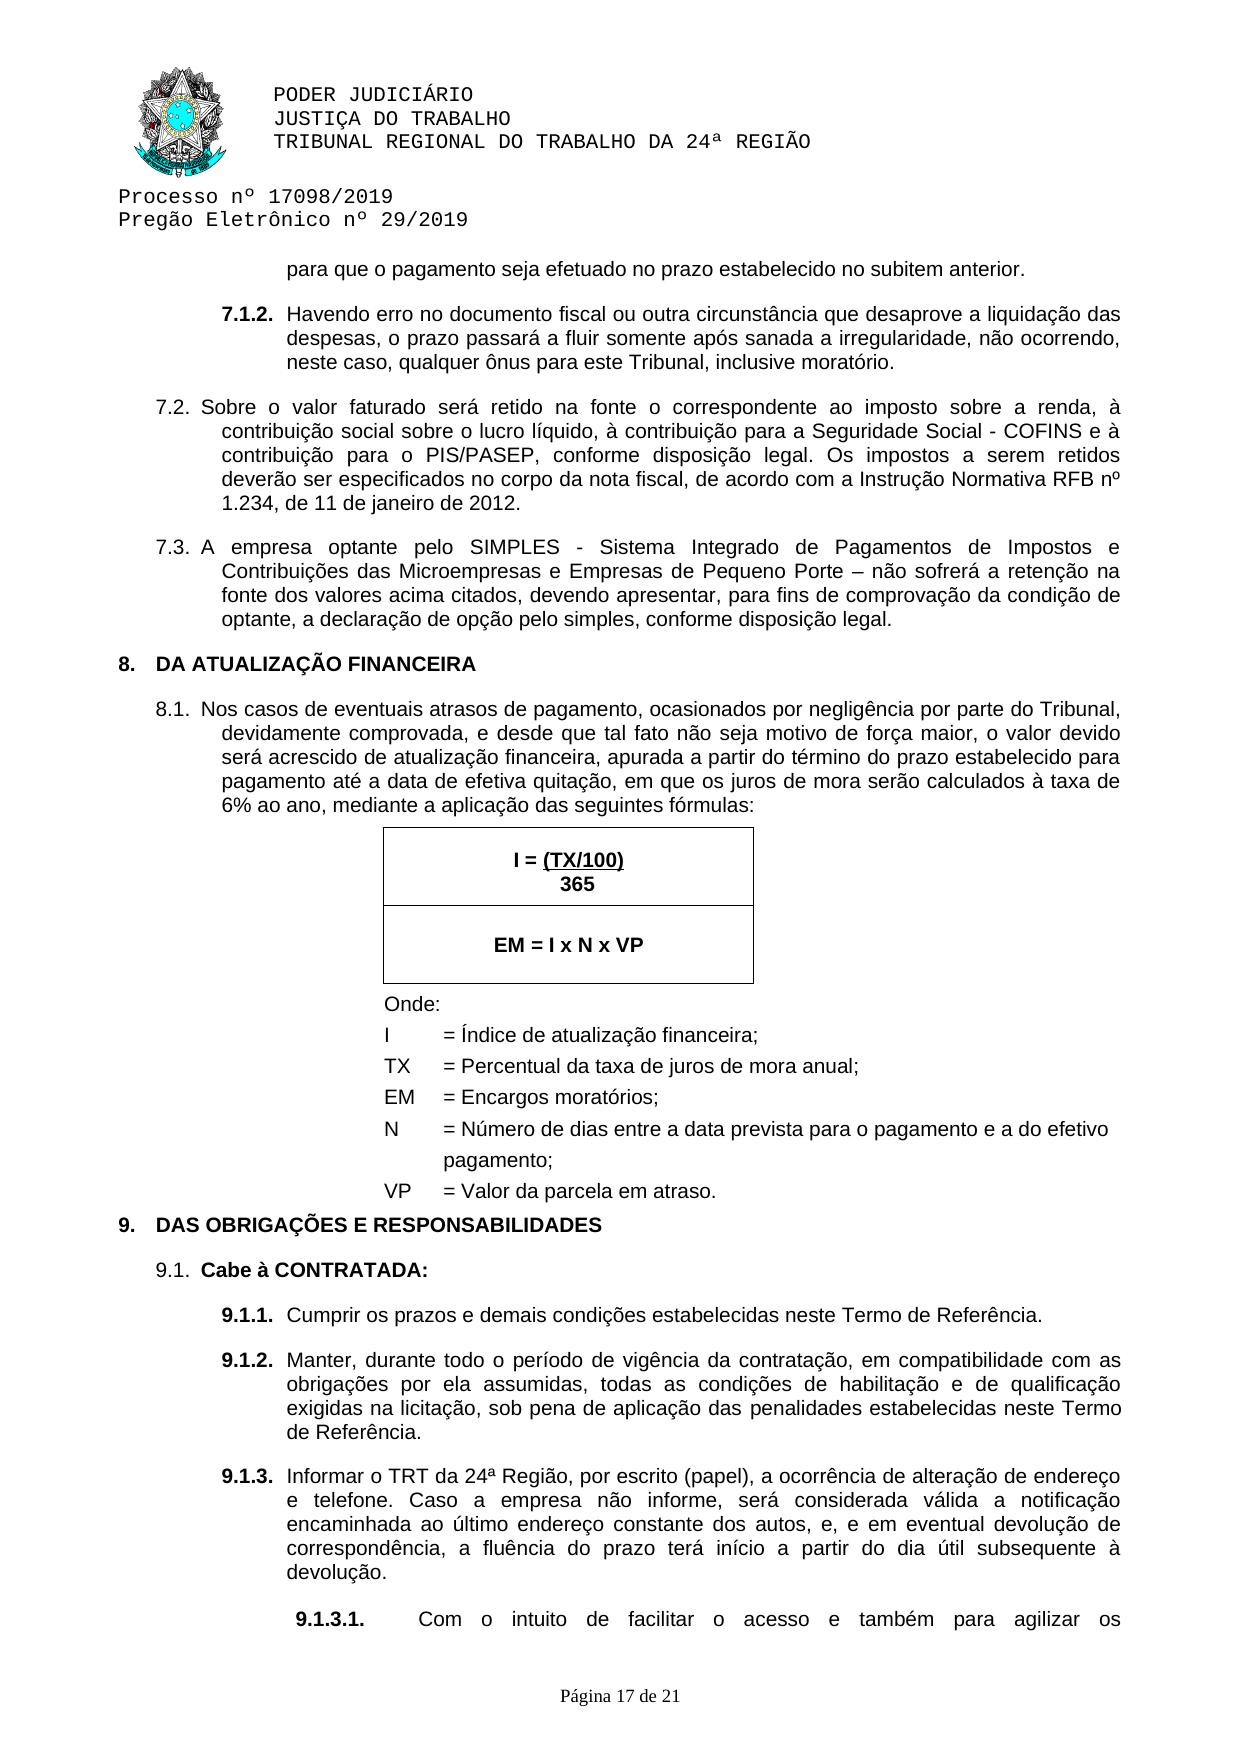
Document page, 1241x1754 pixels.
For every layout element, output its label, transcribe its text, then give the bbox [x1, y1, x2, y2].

text Onde: [118, 984, 1122, 1015]
list Nos casos de eventuais atrasos de pagamento, ocasionados por negligência por parte do Tribunal, devidamente comprovada, e desde que tal fato não seja motivo de força maior, o valor devido será acrescido de atualização financeira, apurada a partir do término do prazo estabelecido para pagamento até a data de efetiva quitação, em que os juros de mora serão calculados à taxa de 6% ao ano, mediante a aplicação das seguintes fórmulas: [155, 697, 1122, 816]
list DA ATUALIZAÇÃO FINANCEIRA [118, 652, 1122, 676]
text I = Índice de atualização financeira; [384, 1015, 1122, 1047]
table_cell EM = I x N x VP [384, 906, 753, 983]
list DAS OBRIGAÇÕES E RESPONSABILIDADES [118, 1213, 1122, 1237]
list Informar o TRT da 24ª Região, por escrito (papel), a ocorrência de alteração de endereço e telefone. Caso a empresa não informe, será considerada válida a notificação encaminhada ao último endereço constante dos autos, e, e em eventual devolução de correspondência, a fluência do prazo terá início a partir do dia útil subsequente à devolução. [221, 1464, 1122, 1584]
list Com o intuito de facilitar o acesso e também para agilizar os [295, 1607, 1122, 1631]
list Manter, durante todo o período de vigência da contratação, em compatibilidade com as obrigações por ela assumidas, todas as condições de habilitação e de qualificação exigidas na licitação, sob pena de aplicação das penalidades estabelecidas neste Termo de Referência. [221, 1348, 1122, 1443]
list para que o pagamento seja efetuado no prazo estabelecido no subitem anterior. [221, 257, 1122, 281]
text N = Número de dias entre a data prevista para o pagamento e a do efetivo pagamento; [384, 1109, 1122, 1172]
list Cumprir os prazos e demais condições estabelecidas neste Termo de Referência. [221, 1303, 1122, 1327]
table_header I = (TX/100) 365 [384, 828, 753, 905]
list Cabe à CONTRATADA: [155, 1258, 1122, 1282]
text TX = Percentual da taxa de juros de mora anual; [384, 1047, 1122, 1078]
list A empresa optante pelo SIMPLES - Sistema Integrado de Pagamentos de Impostos e Contribuições das Microempresas e Empresas de Pequeno Porte – não sofrerá a retenção na fonte dos valores acima citados, devendo apresentar, para fins de comprovação da condição de optante, a declaração de opção pelo simples, conforme disposição legal. [155, 535, 1122, 631]
list Havendo erro no documento fiscal ou outra circunstância que desaprove a liquidação das despesas, o prazo passará a fluir somente após sanada a irregularidade, não ocorrendo, neste caso, qualquer ônus para este Tribunal, inclusive moratório. [221, 302, 1122, 374]
list Sobre o valor faturado será retido na fonte o correspondente ao imposto sobre a renda, à contribuição social sobre o lucro líquido, à contribuição para a Seguridade Social - COFINS e à contribuição para o PIS/PASEP, conforme disposição legal. Os impostos a serem retidos deverão ser especificados no corpo da nota fiscal, de acordo com a Instrução Normativa RFB nº 1.234, de 11 de janeiro de 2012. [155, 394, 1122, 514]
text EM = Encargos moratórios; [384, 1078, 1122, 1109]
picture [133, 66, 228, 178]
text VP = Valor da parcela em atraso. [384, 1172, 1122, 1203]
